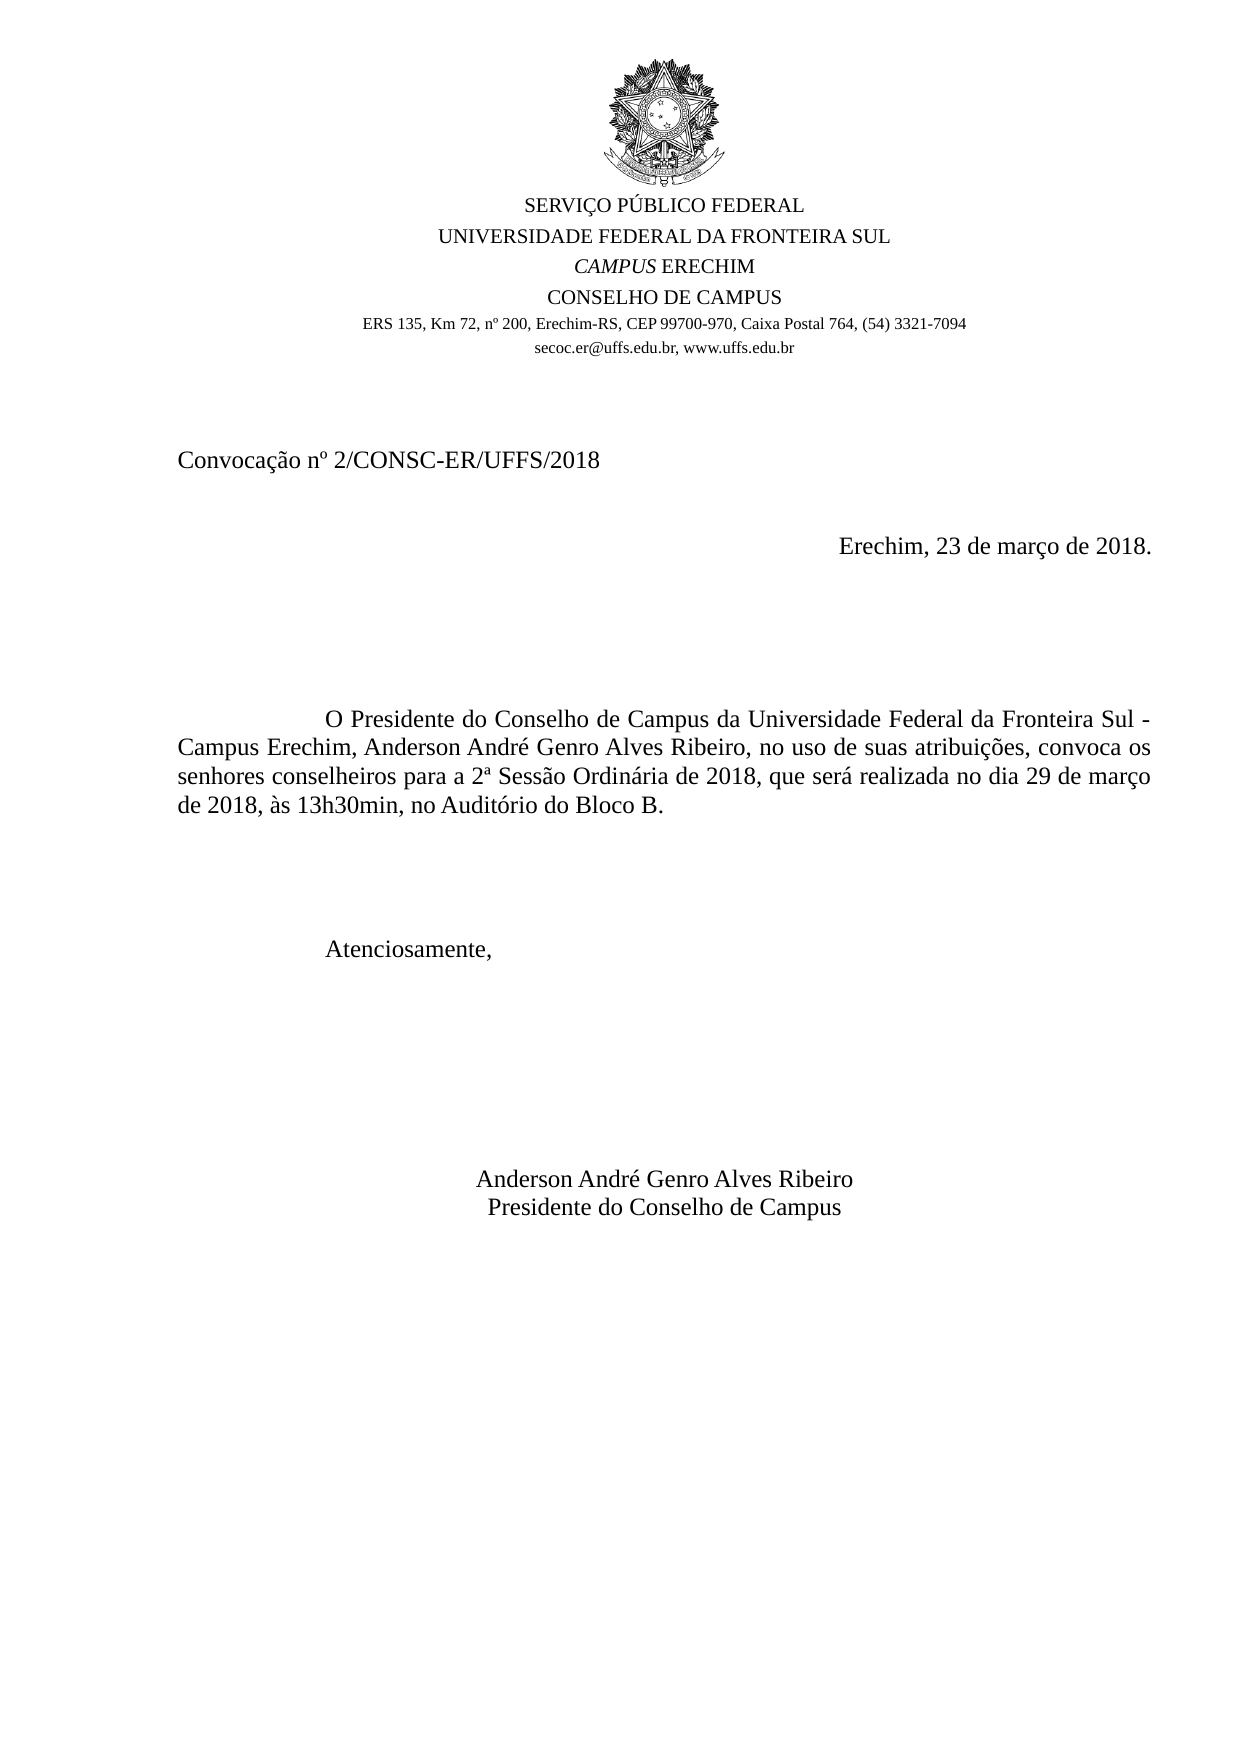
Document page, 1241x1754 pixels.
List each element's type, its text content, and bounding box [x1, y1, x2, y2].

text Anderson André Genro Alves Ribeiro [177, 1164, 1152, 1192]
text Erechim, 23 de março de 2018. [177, 531, 1152, 560]
text Presidente do Conselho de Campus [177, 1192, 1152, 1221]
text Convocação nº 2/CONSC-ER/UFFS/2018 [177, 445, 1152, 474]
text O Presidente do Conselho de Campus da Universidade Federal da Fronteira Sul - Campus Erechim, Anderson André Genro Alves Ribeiro, no uso de suas atribuições, convoca os senhores conselheiros para a 2ª Sessão Ordinária de 2018, que será realizada no dia 29 de março de 2018, às 13h30min, no Auditório do Bloco B. [177, 704, 1152, 819]
text Atenciosamente, [177, 934, 1152, 962]
